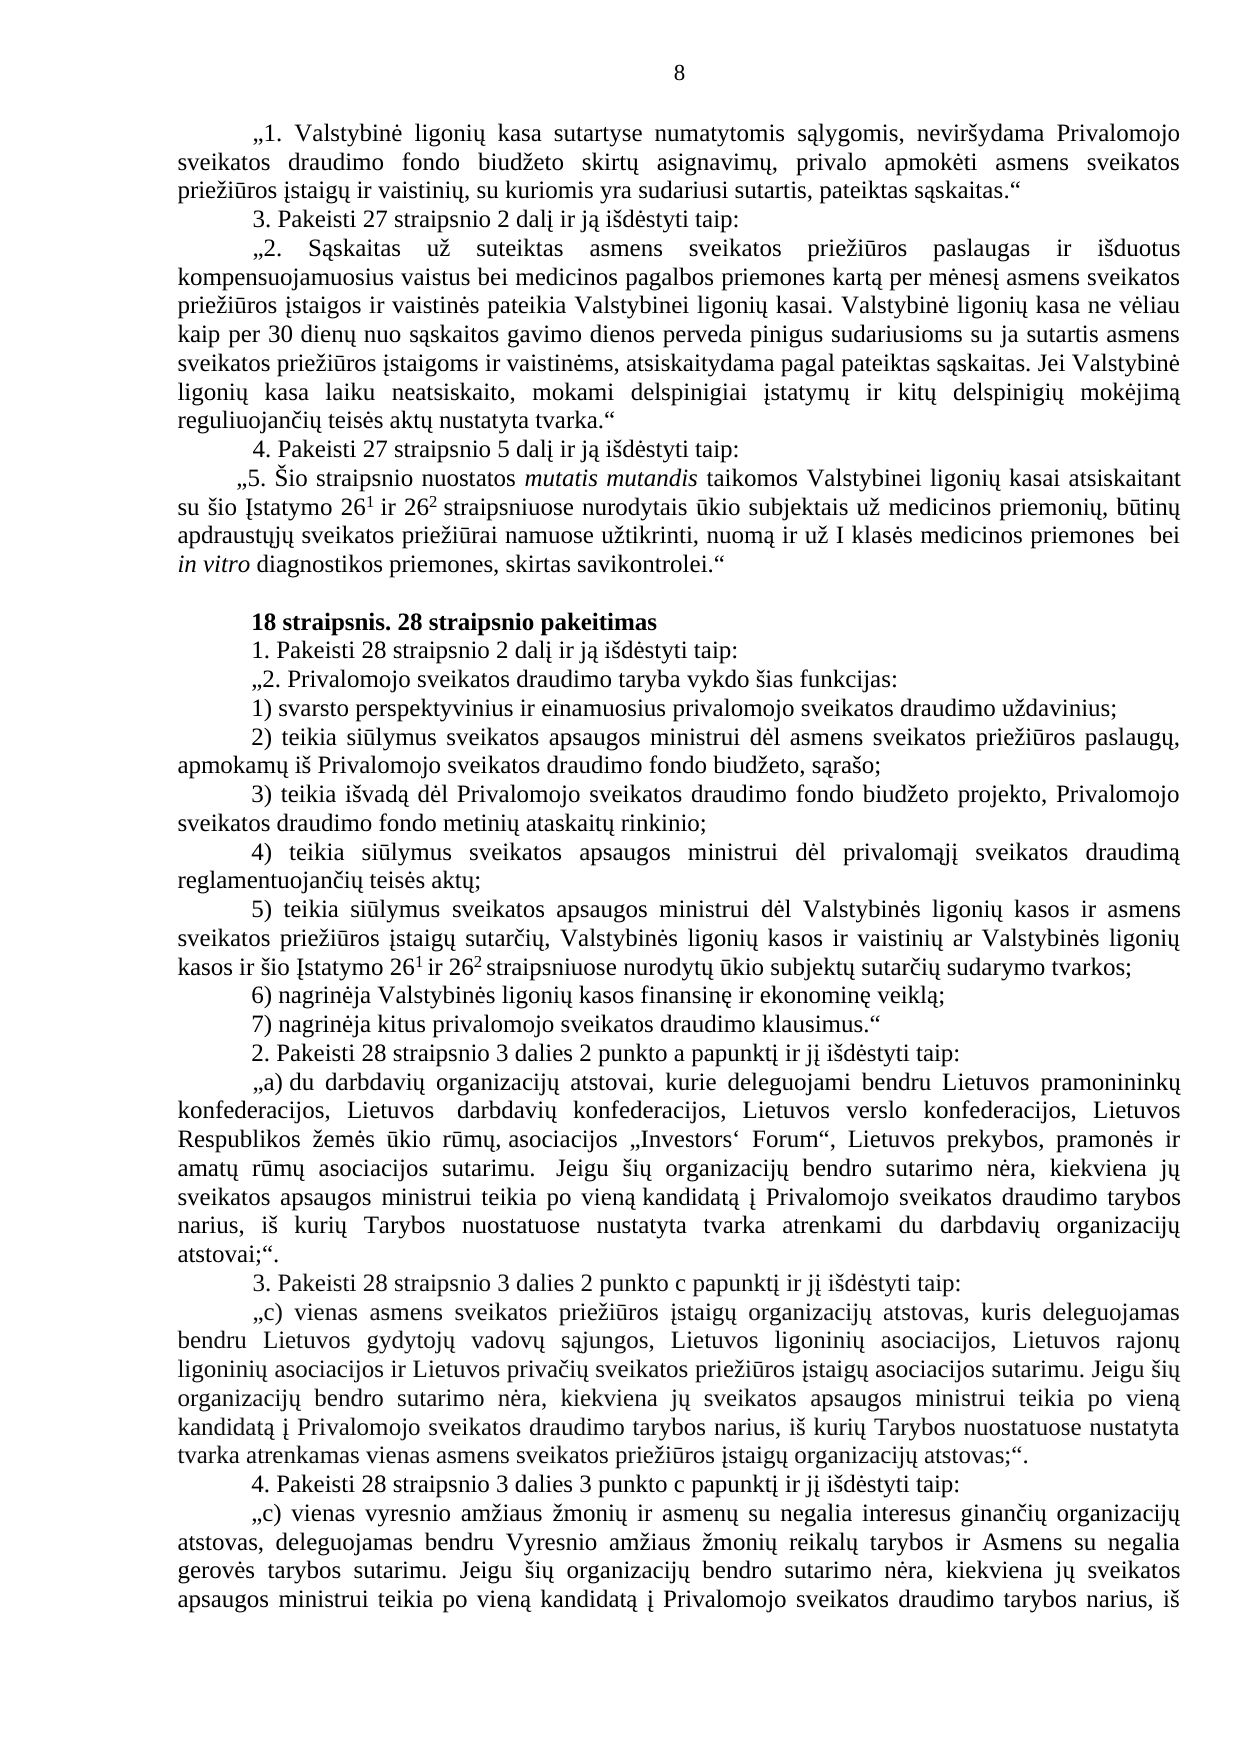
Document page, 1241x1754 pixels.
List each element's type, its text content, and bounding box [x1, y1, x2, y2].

text „2. Sąskaitas už suteiktas asmens sveikatos priežiūros paslaugas ir išduotus kompensuojamuosius vaistus bei medicinos pagalbos priemones kartą per mėnesį asmens sveikatos priežiūros įstaigos ir vaistinės pateikia Valstybinei ligonių kasai. Valstybinė ligonių kasa ne vėliau kaip per 30 dienų nuo sąskaitos gavimo dienos perveda pinigus sudariusioms su ja sutartis asmens sveikatos priežiūros įstaigoms ir vaistinėms, atsiskaitydama pagal pateiktas sąskaitas. Jei Valstybinė ligonių kasa laiku neatsiskaito, mokami delspinigiai įstatymų ir kitų delspinigių mokėjimą reguliuojančių teisės aktų nustatyta tvarka.“ [177, 233, 1181, 434]
text 3. Pakeisti 28 straipsnio 3 dalies 2 punkto c papunktį ir jį išdėstyti taip: [177, 1268, 1181, 1297]
text „2. Privalomojo sveikatos draudimo taryba vykdo šias funkcijas: [177, 664, 1181, 693]
text 3) teikia išvadą dėl Privalomojo sveikatos draudimo fondo biudžeto projekto, Privalomojo sveikatos draudimo fondo metinių ataskaitų rinkinio; [177, 779, 1181, 837]
text 3. Pakeisti 27 straipsnio 2 dalį ir ją išdėstyti taip: [177, 204, 1181, 233]
text „a) du darbdavių organizacijų atstovai, kurie deleguojami bendru Lietuvos pramonininkų konfederacijos, Lietuvos darbdavių konfederacijos, Lietuvos verslo konfederacijos, Lietuvos Respublikos žemės ūkio rūmų, asociacijos „Investors‘ Forum“, Lietuvos prekybos, pramonės ir amatų rūmų asociacijos sutarimu. Jeigu šių organizacijų bendro sutarimo nėra, kiekviena jų sveikatos apsaugos ministrui teikia po vieną kandidatą į Privalomojo sveikatos draudimo tarybos narius, iš kurių Tarybos nuostatuose nustatyta tvarka atrenkami du darbdavių organizacijų atstovai;“. [177, 1067, 1181, 1268]
text 1. Pakeisti 28 straipsnio 2 dalį ir ją išdėstyti taip: [177, 636, 1181, 664]
text 2. Pakeisti 28 straipsnio 3 dalies 2 punkto a papunktį ir jį išdėstyti taip: [177, 1038, 1181, 1067]
text „1. Valstybinė ligonių kasa sutartyse numatytomis sąlygomis, neviršydama Privalomojo sveikatos draudimo fondo biudžeto skirtų asignavimų, privalo apmokėti asmens sveikatos priežiūros įstaigų ir vaistinių, su kuriomis yra sudariusi sutartis, pateiktas sąskaitas.“ [177, 118, 1181, 204]
text 7) nagrinėja kitus privalomojo sveikatos draudimo klausimus.“ [177, 1009, 1181, 1038]
text 2) teikia siūlymus sveikatos apsaugos ministrui dėl asmens sveikatos priežiūros paslaugų, apmokamų iš Privalomojo sveikatos draudimo fondo biudžeto, sąrašo; [177, 722, 1181, 779]
text 5) teikia siūlymus sveikatos apsaugos ministrui dėl Valstybinės ligonių kasos ir asmens sveikatos priežiūros įstaigų sutarčių, Valstybinės ligonių kasos ir vaistinių ar Valstybinės ligonių kasos ir šio Įstatymo 261 ir 262 straipsniuose nurodytų ūkio subjektų sutarčių sudarymo tvarkos; [177, 894, 1181, 981]
text „c) vienas asmens sveikatos priežiūros įstaigų organizacijų atstovas, kuris deleguojamas bendru Lietuvos gydytojų vadovų sąjungos, Lietuvos ligoninių asociacijos, Lietuvos rajonų ligoninių asociacijos ir Lietuvos privačių sveikatos priežiūros įstaigų asociacijos sutarimu. Jeigu šių organizacijų bendro sutarimo nėra, kiekviena jų sveikatos apsaugos ministrui teikia po vieną kandidatą į Privalomojo sveikatos draudimo tarybos narius, iš kurių Tarybos nuostatuose nustatyta tvarka atrenkamas vienas asmens sveikatos priežiūros įstaigų organizacijų atstovas;“. [177, 1297, 1181, 1469]
text 1) svarsto perspektyvinius ir einamuosius privalomojo sveikatos draudimo uždavinius; [177, 693, 1181, 722]
text 4. Pakeisti 28 straipsnio 3 dalies 3 punkto c papunktį ir jį išdėstyti taip: [177, 1469, 1181, 1498]
text „5. Šio straipsnio nuostatos mutatis mutandis taikomos Valstybinei ligonių kasai atsiskaitant su šio Įstatymo 261 ir 262 straipsniuose nurodytais ūkio subjektais už medicinos priemonių, būtinų apdraustųjų sveikatos priežiūrai namuose užtikrinti, nuomą ir už I klasės medicinos priemones bei in vitro diagnostikos priemones, skirtas savikontrolei.“ [177, 463, 1181, 578]
text „c) vienas vyresnio amžiaus žmonių ir asmenų su negalia interesus ginančių organizacijų atstovas, deleguojamas bendru Vyresnio amžiaus žmonių reikalų tarybos ir Asmens su negalia gerovės tarybos sutarimu. Jeigu šių organizacijų bendro sutarimo nėra, kiekviena jų sveikatos apsaugos ministrui teikia po vieną kandidatą į Privalomojo sveikatos draudimo tarybos narius, iš [177, 1498, 1181, 1613]
text 6) nagrinėja Valstybinės ligonių kasos finansinę ir ekonominę veiklą; [177, 981, 1181, 1009]
text 4) teikia siūlymus sveikatos apsaugos ministrui dėl privalomąjį sveikatos draudimą reglamentuojančių teisės aktų; [177, 837, 1181, 894]
text 4. Pakeisti 27 straipsnio 5 dalį ir ją išdėstyti taip: [177, 434, 1181, 463]
text 18 straipsnis. 28 straipsnio pakeitimas [177, 607, 1181, 636]
